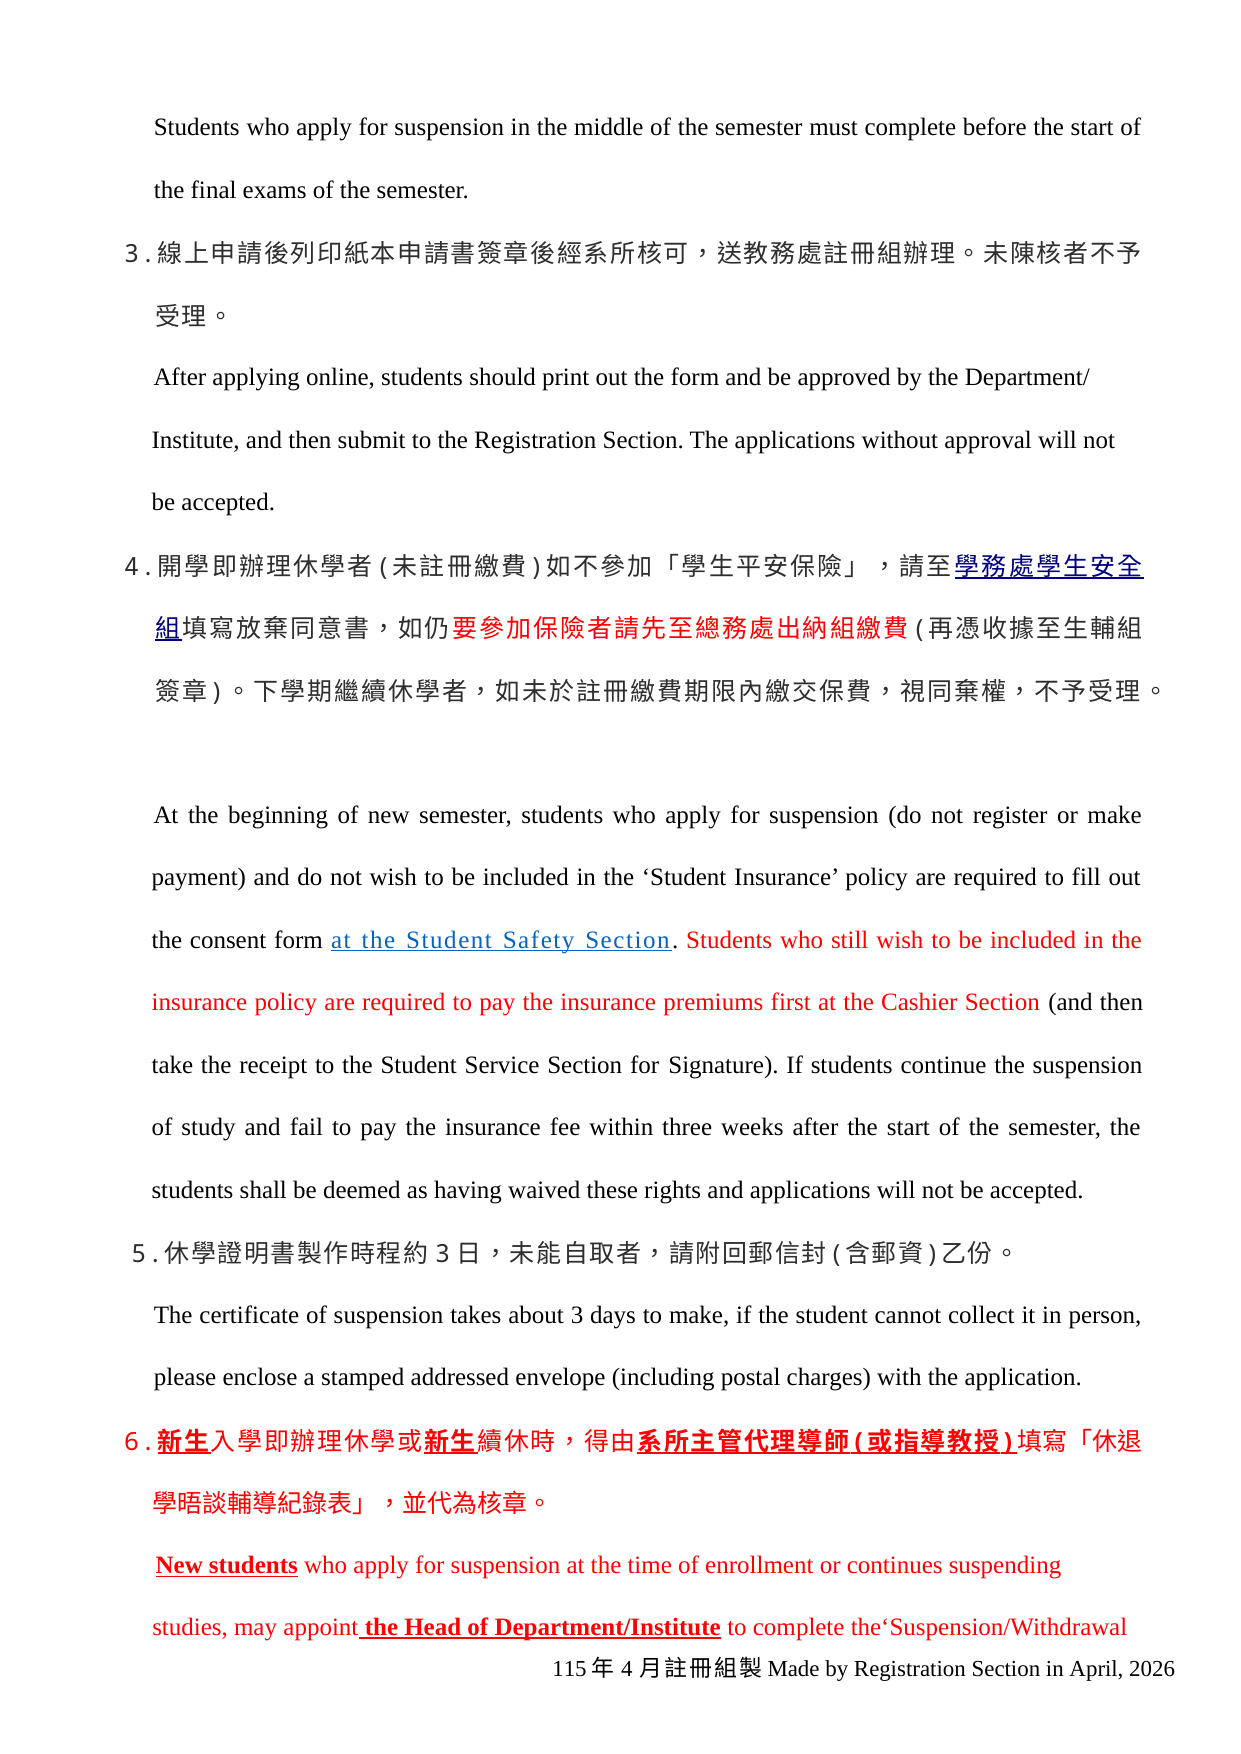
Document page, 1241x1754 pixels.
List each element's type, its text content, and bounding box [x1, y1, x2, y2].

text 3.線上申請後列印紙本申請書簽章後經系所核可，送教務處註冊組辦理。未陳核者不予受理。 [124, 210, 1143, 335]
text The certificate of suspension takes about 3 days to make, if the student cannot collect it in person, please enclose a stamped addressed envelope (including postal charges) with the application. [153, 1272, 1143, 1397]
text New students who apply for suspension at the time of enrollment or continues suspending studies, may appoint the Head of Department/Institute to complete the‘Suspension/Withdrawal [139, 1522, 1143, 1647]
text Students who apply for suspension in the middle of the semester must complete before the start of the final exams of the semester. [153, 85, 1143, 210]
text 4.開學即辦理休學者(未註冊繳費)如不參加「學生平安保險」，請至學務處學生安全組填寫放棄同意書，如仍要參加保險者請先至總務處出納組繳費(再憑收據至生輔組簽章)。下學期繼續休學者，如未於註冊繳費期限內繳交保費，視同棄權，不予受理。 [124, 522, 1143, 772]
text At the beginning of new semester, students who apply for suspension (do not register or make payment) and do not wish to be included in the ‘Student Insurance’ policy are required to fill out the consent form at the Student Safety Section. Students who still wish to be included in the insurance policy are required to pay the insurance premiums first at the Cashier Section (and then take the receipt to the Student Service Section for Signature). If students continue the suspension of study and fail to pay the insurance fee within three weeks after the start of the semester, the students shall be deemed as having waived these rights and applications will not be accepted. [151, 772, 1143, 1210]
text After applying online, students should print out the form and be approved by the Department/ Institute, and then submit to the Registration Section. The applications without approval will not be accepted. [151, 335, 1143, 522]
text 6.新生入學即辦理休學或新生續休時，得由系所主管代理導師(或指導教授)填寫「休退學晤談輔導紀錄表」，並代為核章。 [124, 1397, 1143, 1522]
text 5.休學證明書製作時程約3日，未能自取者，請附回郵信封(含郵資)乙份。 [65, 1210, 1143, 1272]
